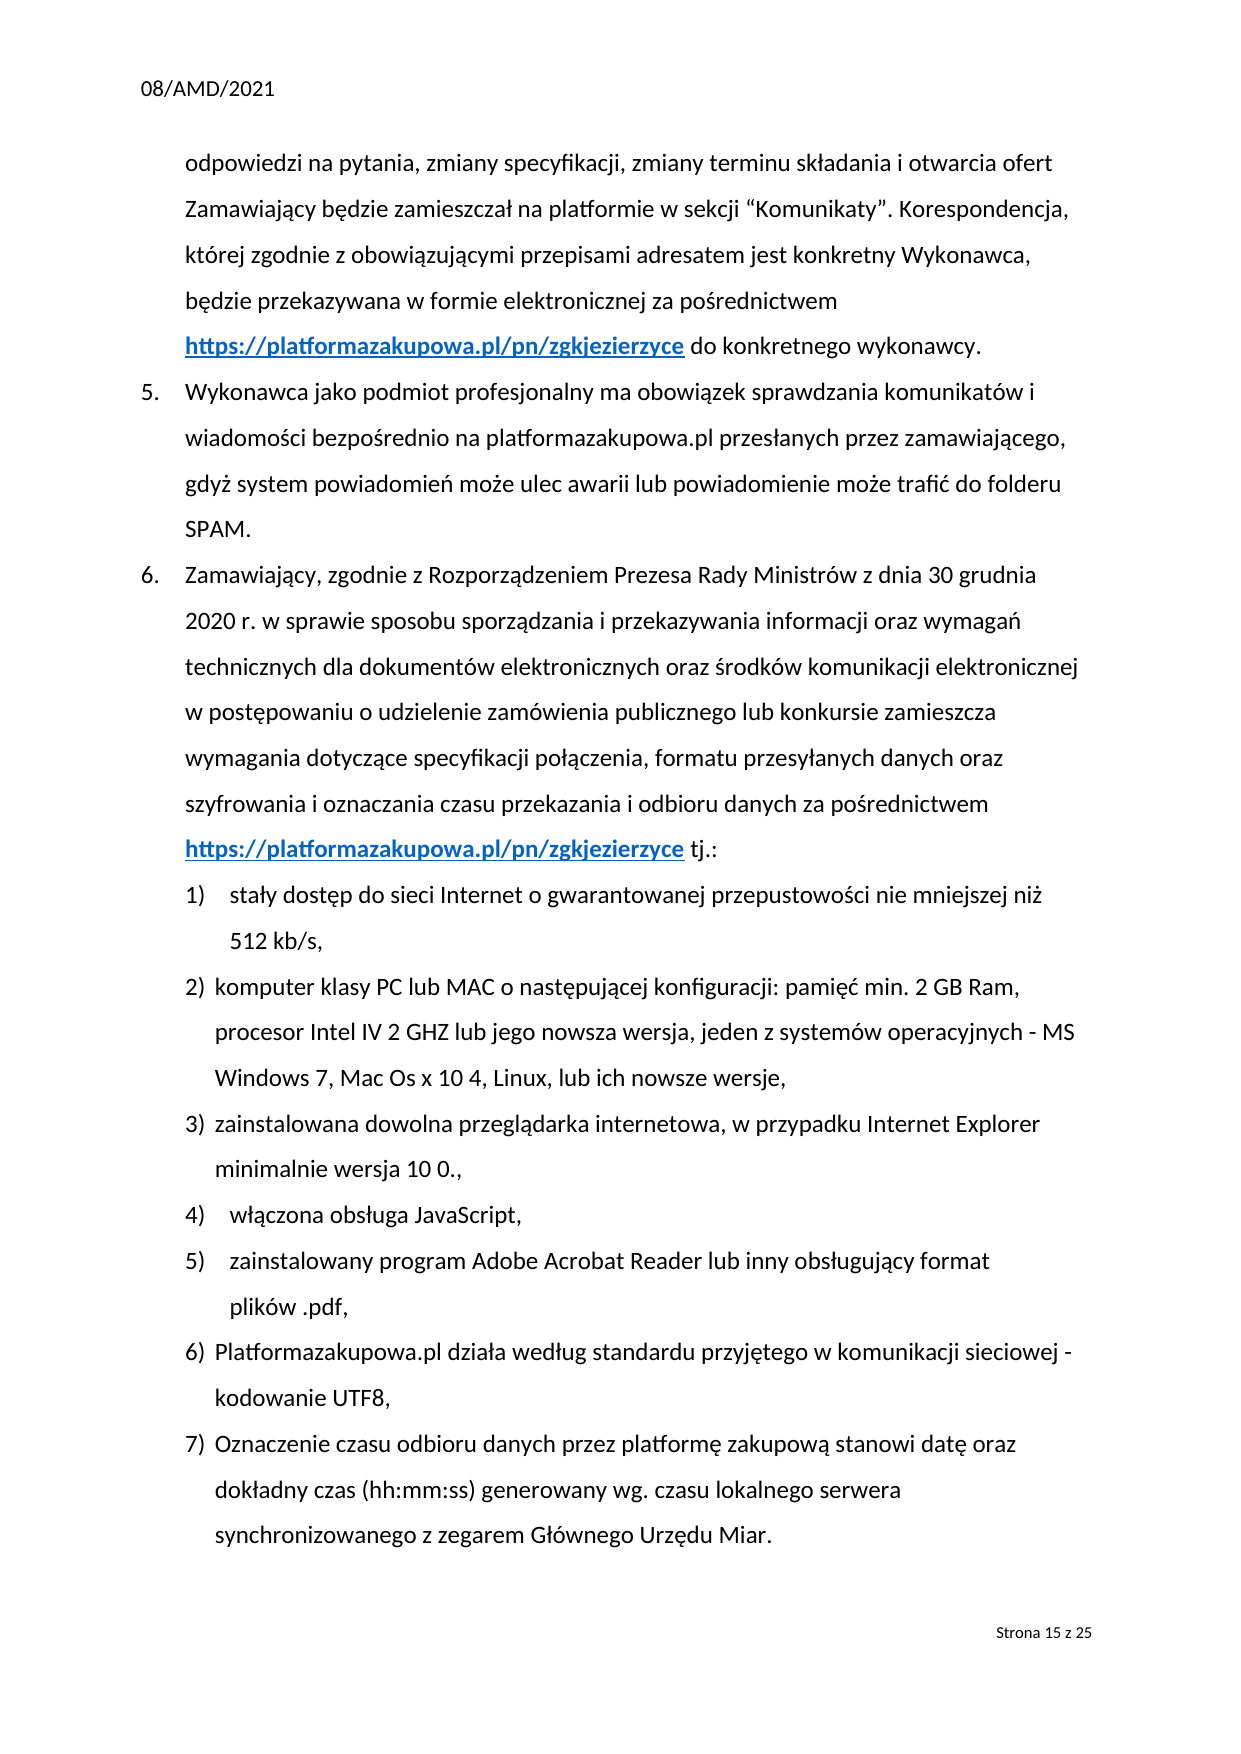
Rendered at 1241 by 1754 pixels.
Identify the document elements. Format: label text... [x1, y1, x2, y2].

list Wykonawca jako podmiot profesjonalny ma obowiązek sprawdzania komunikatów i wiadomości bezpośrednio na platformazakupowa.pl przesłanych przez zamawiającego, gdyż system powiadomień może ulec awarii lub powiadomienie może trafić do folderu SPAM. [141, 376, 1083, 544]
list stały dostęp do sieci Internet o gwarantowanej przepustowości nie mniejszej niż 512 kb/s, [185, 879, 1083, 956]
list Platformazakupowa.pl działa według standardu przyjętego w komunikacji sieciowej - kodowanie UTF8, [185, 1337, 1083, 1413]
list zainstalowana dowolna przeglądarka internetowa, w przypadku Internet Explorer minimalnie wersja 10 0., [185, 1108, 1083, 1184]
list zainstalowany program Adobe Acrobat Reader lub inny obsługujący format plików .pdf, [185, 1245, 1083, 1321]
list komputer klasy PC lub MAC o następującej konfiguracji: pamięć min. 2 GB Ram, procesor Intel IV 2 GHZ lub jego nowsza wersja, jeden z systemów operacyjnych - MS Windows 7, Mac Os x 10 4, Linux, lub ich nowsze wersje, [185, 971, 1083, 1093]
list Zamawiający, zgodnie z Rozporządzeniem Prezesa Rady Ministrów z dnia 30 grudnia 2020 r. w sprawie sposobu sporządzania i przekazywania informacji oraz wymagań technicznych dla dokumentów elektronicznych oraz środków komunikacji elektronicznej w postępowaniu o udzielenie zamówienia publicznego lub konkursie zamieszcza wymagania dotyczące specyfikacji połączenia, formatu przesyłanych danych oraz szyfrowania i oznaczania czasu przekazania i odbioru danych za pośrednictwem https://platformazakupowa.pl/pn/zgkjezierzyce tj.: [141, 559, 1083, 864]
list odpowiedzi na pytania, zmiany specyfikacji, zmiany terminu składania i otwarcia ofert Zamawiający będzie zamieszczał na platformie w sekcji “Komunikaty”. Korespondencja, której zgodnie z obowiązującymi przepisami adresatem jest konkretny Wykonawca, będzie przekazywana w formie elektronicznej za pośrednictwem https://platformazakupowa.pl/pn/zgkjezierzyce do konkretnego wykonawcy. [141, 148, 1083, 361]
list włączona obsługa JavaScript, [185, 1199, 1083, 1230]
list Oznaczenie czasu odbioru danych przez platformę zakupową stanowi datę oraz dokładny czas (hh:mm:ss) generowany wg. czasu lokalnego serwera synchronizowanego z zegarem Głównego Urzędu Miar. [185, 1428, 1083, 1550]
